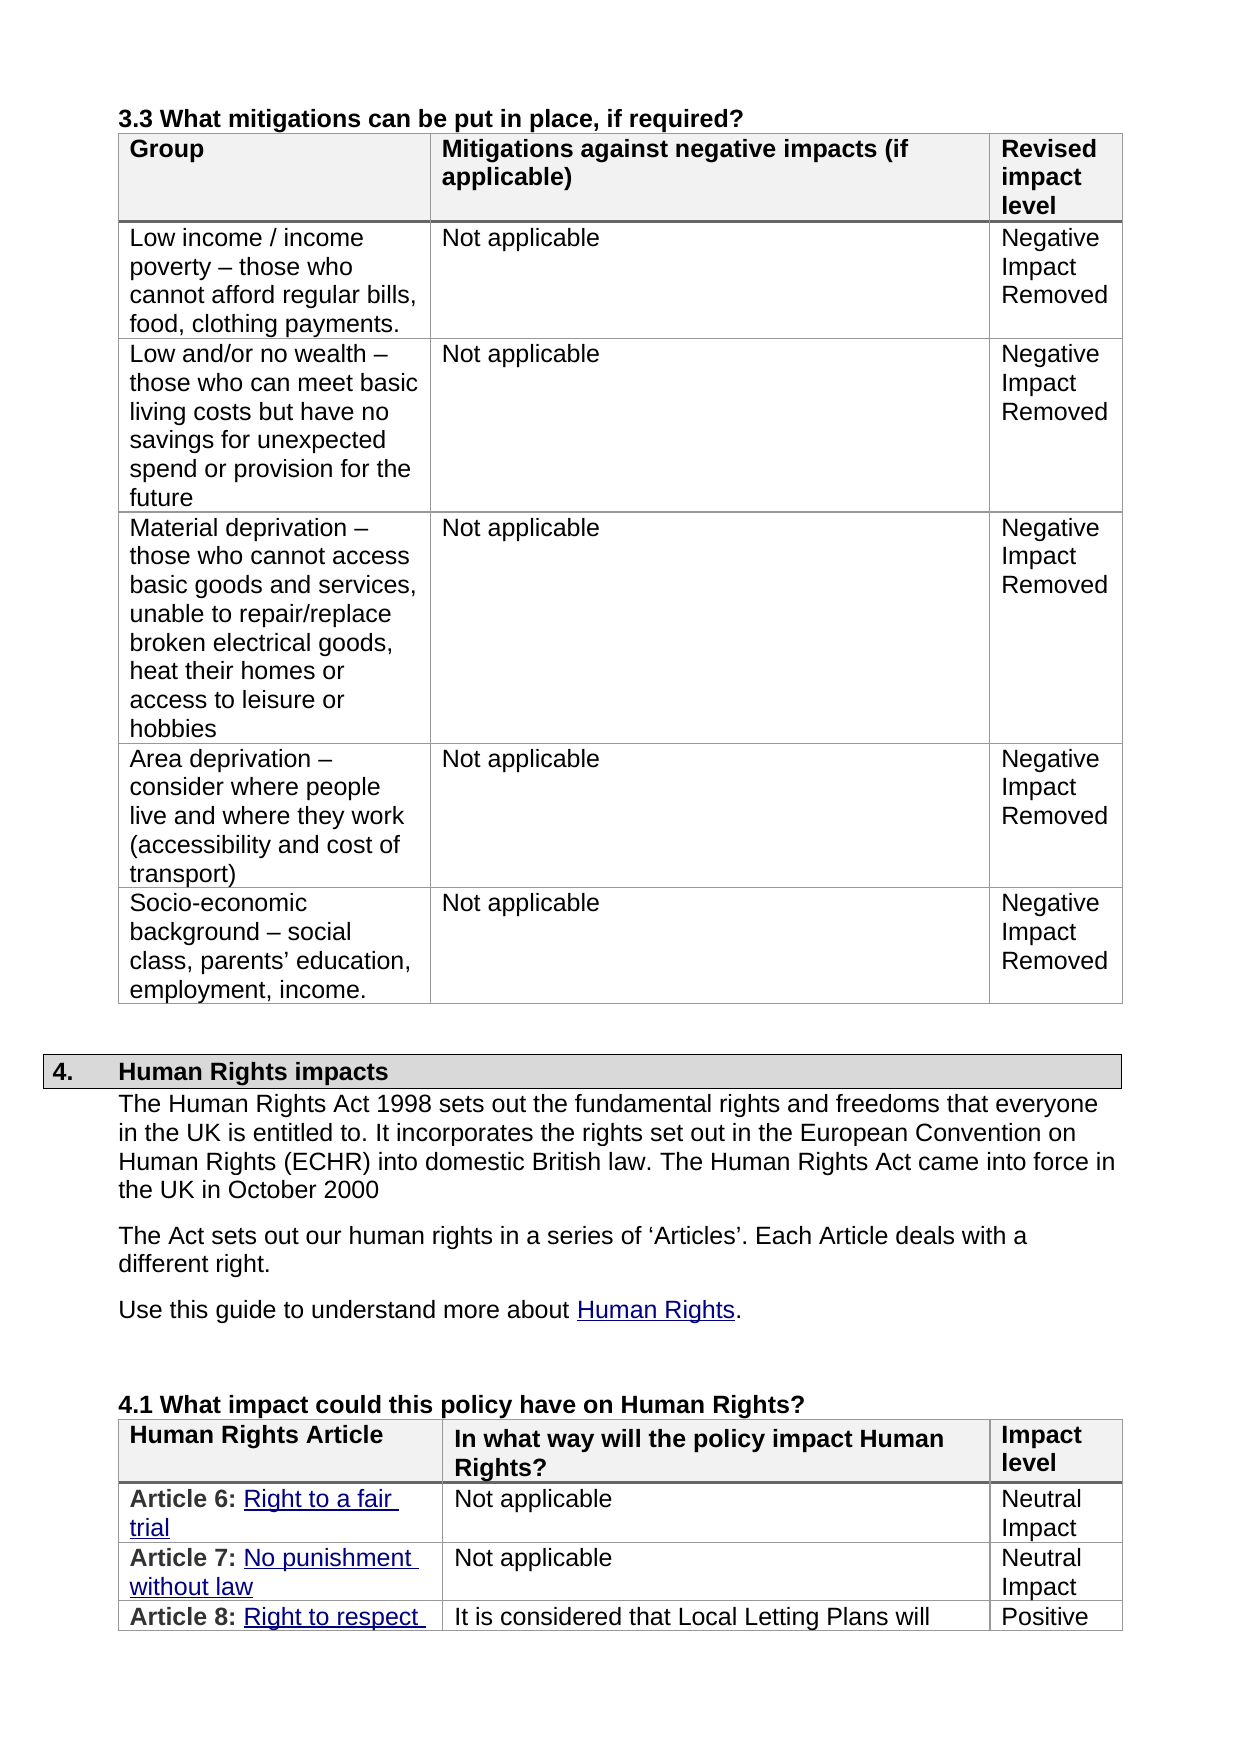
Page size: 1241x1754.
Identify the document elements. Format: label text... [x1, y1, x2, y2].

table_header In what way will the policy impact Human Rights? [443, 1420, 989, 1481]
table_header Human Rights Article [119, 1420, 442, 1481]
table_header Impact level [991, 1420, 1122, 1481]
table_header Mitigations against negative impacts (if applicable) [431, 134, 989, 220]
table_cell Material deprivation – those who cannot access basic goods and services, unable to repair/replace broken electrical goods, heat their homes or access to leisure or hobbies [119, 513, 430, 742]
table_cell Article 8: Right to respect [119, 1601, 442, 1630]
table_cell Choose an item. [990, 744, 1122, 887]
table_cell Choose an item. [990, 339, 1122, 511]
text The Human Rights Act 1998 sets out the fundamental rights and freedoms that everyone in the UK is entitled to. It incorporates the rights set out in the European Convention on Human Rights (ECHR) into domestic British law. The Human Rights Act came into force in the UK in October 2000 [118, 1089, 1122, 1204]
text The Act sets out our human rights in a series of ‘Articles’. Each Article deals with a different right. [118, 1221, 1122, 1278]
table_header Revised impact level [990, 134, 1122, 220]
table_cell Neutral Impact [991, 1484, 1122, 1542]
table_cell Socio-economic background – social class, parents’ education, employment, income. [119, 888, 430, 1003]
table_header Group [119, 134, 430, 220]
subtitle Human Rights impacts [44, 1055, 1121, 1088]
table_cell Not applicable [431, 339, 989, 511]
table_cell Article 6: Right to a fair trial [119, 1484, 442, 1542]
table_cell Choose an item. [990, 888, 1122, 1003]
table_cell Low income / income poverty – those who cannot afford regular bills, food, clothing payments. [119, 223, 430, 338]
table_cell Not applicable [431, 513, 989, 742]
table_cell Not applicable [431, 888, 989, 1003]
table_cell Low and/or no wealth – those who can meet basic living costs but have no savings for unexpected spend or provision for the future [119, 339, 430, 511]
subtitle 4.1 What impact could this policy have on Human Rights? [118, 1390, 1122, 1418]
table_cell Article 7: No punishment without law [119, 1543, 442, 1600]
subtitle 3.3 What mitigations can be put in place, if required? [118, 104, 1122, 132]
table_cell Area deprivation – consider where people live and where they work (accessibility and cost of transport) [119, 744, 430, 887]
table_cell Not applicable [431, 223, 989, 338]
table_cell Not applicable [431, 744, 989, 887]
table_cell Positive [991, 1601, 1122, 1630]
table_cell Not applicable [443, 1484, 989, 1542]
text Use this guide to understand more about Human Rights. [118, 1295, 1122, 1323]
table_cell Neutral Impact [991, 1543, 1122, 1600]
table_cell Not applicable [443, 1543, 989, 1600]
table_cell Choose an item. [990, 223, 1122, 338]
table_cell Choose an item. [990, 513, 1122, 742]
table_cell It is considered that Local Letting Plans will [443, 1601, 989, 1630]
